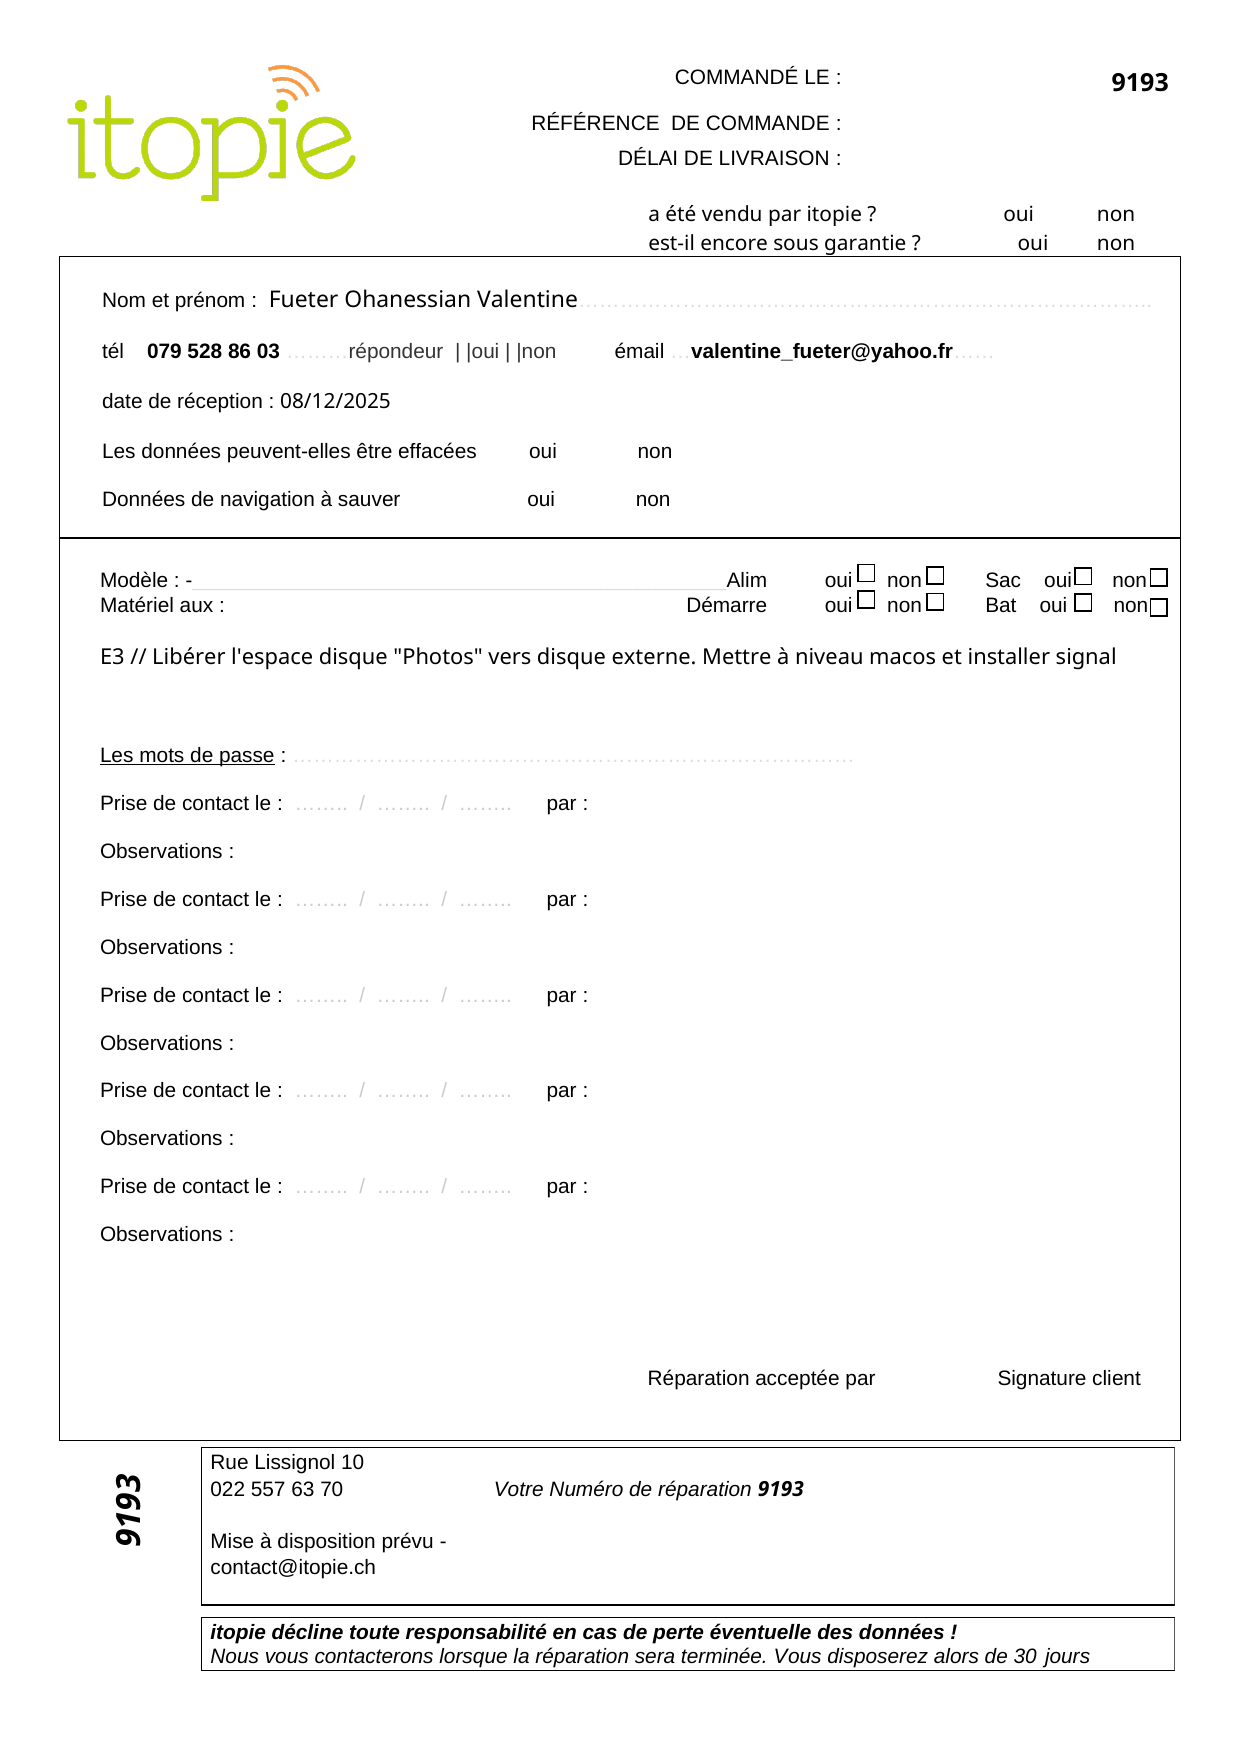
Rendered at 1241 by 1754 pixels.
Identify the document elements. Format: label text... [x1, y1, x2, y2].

text Les données peuvent-elles être effacées oui non [60, 436, 1180, 463]
text Réparation acceptée par Signature client [60, 1363, 1180, 1390]
text a été vendu par itopie ? oui non [59, 199, 1181, 228]
table_header 9193 [59, 1441, 195, 1677]
table_header 9193 [847, 59, 1180, 104]
table_cell itopie décline toute responsabilité en cas de perte éventuelle des données ! Nous vous contacterons lorsque la réparation sera terminée. Vous disposerez alors de 30 jours [195, 1611, 1180, 1677]
text Matériel aux : Démarre oui non Bat oui non [60, 590, 1180, 617]
table_header Rue Lissignol 10 022 557 63 70 Votre Numéro de réparation 9193 Mise à disposition prévu - contact@itopie.ch [195, 1441, 1180, 1611]
text Prise de contact le : …….. / …….. / …….. par : [60, 1171, 1180, 1198]
text Prise de contact le : …….. / …….. / …….. par : [60, 788, 1180, 815]
text E3 // Libérer l'espace disque "Photos" vers disque externe. Mettre à niveau macos et installer signal [60, 638, 1180, 671]
text Observations : [60, 1123, 1180, 1150]
text Nom et prénom : Fueter Ohanessian Valentine……………………………………………………………………….. [60, 280, 1180, 314]
table_cell RÉFÉRENCE DE COMMANDE : [490, 105, 847, 140]
text est-il encore sous garantie ? oui non [59, 228, 1181, 256]
text Modèle : - Alim oui non Sac oui non [60, 562, 856, 590]
text Observations : [60, 931, 1180, 958]
text Données de navigation à sauver oui non [60, 484, 1180, 511]
text Observations : [60, 1219, 1180, 1246]
text Modèle : - Alim oui non Sac oui non [879, 562, 925, 590]
table_cell [847, 105, 1180, 140]
text Prise de contact le : …….. / …….. / …….. par : [60, 1075, 1180, 1102]
text Prise de contact le : …….. / …….. / …….. par : [60, 979, 1180, 1006]
text date de réception : 08/12/2025 [60, 383, 1180, 415]
text tél 079 528 86 03 ………répondeur | |oui | |non émail …valentine_fueter@yahoo.fr…… [60, 335, 1180, 362]
table_header COMMANDÉ LE : [490, 59, 847, 104]
text Prise de contact le : …….. / …….. / …….. par : [60, 883, 1180, 911]
text Les mots de passe : ……………………………………………………………………… [60, 740, 1180, 767]
text Observations : [60, 1027, 1180, 1054]
table_cell [847, 140, 1180, 175]
table_cell DÉLAI DE LIVRAISON : [490, 140, 847, 175]
text Modèle : - Alim oui non Sac oui non [948, 562, 1180, 590]
picture [67, 65, 356, 201]
text Observations : [60, 836, 1180, 863]
